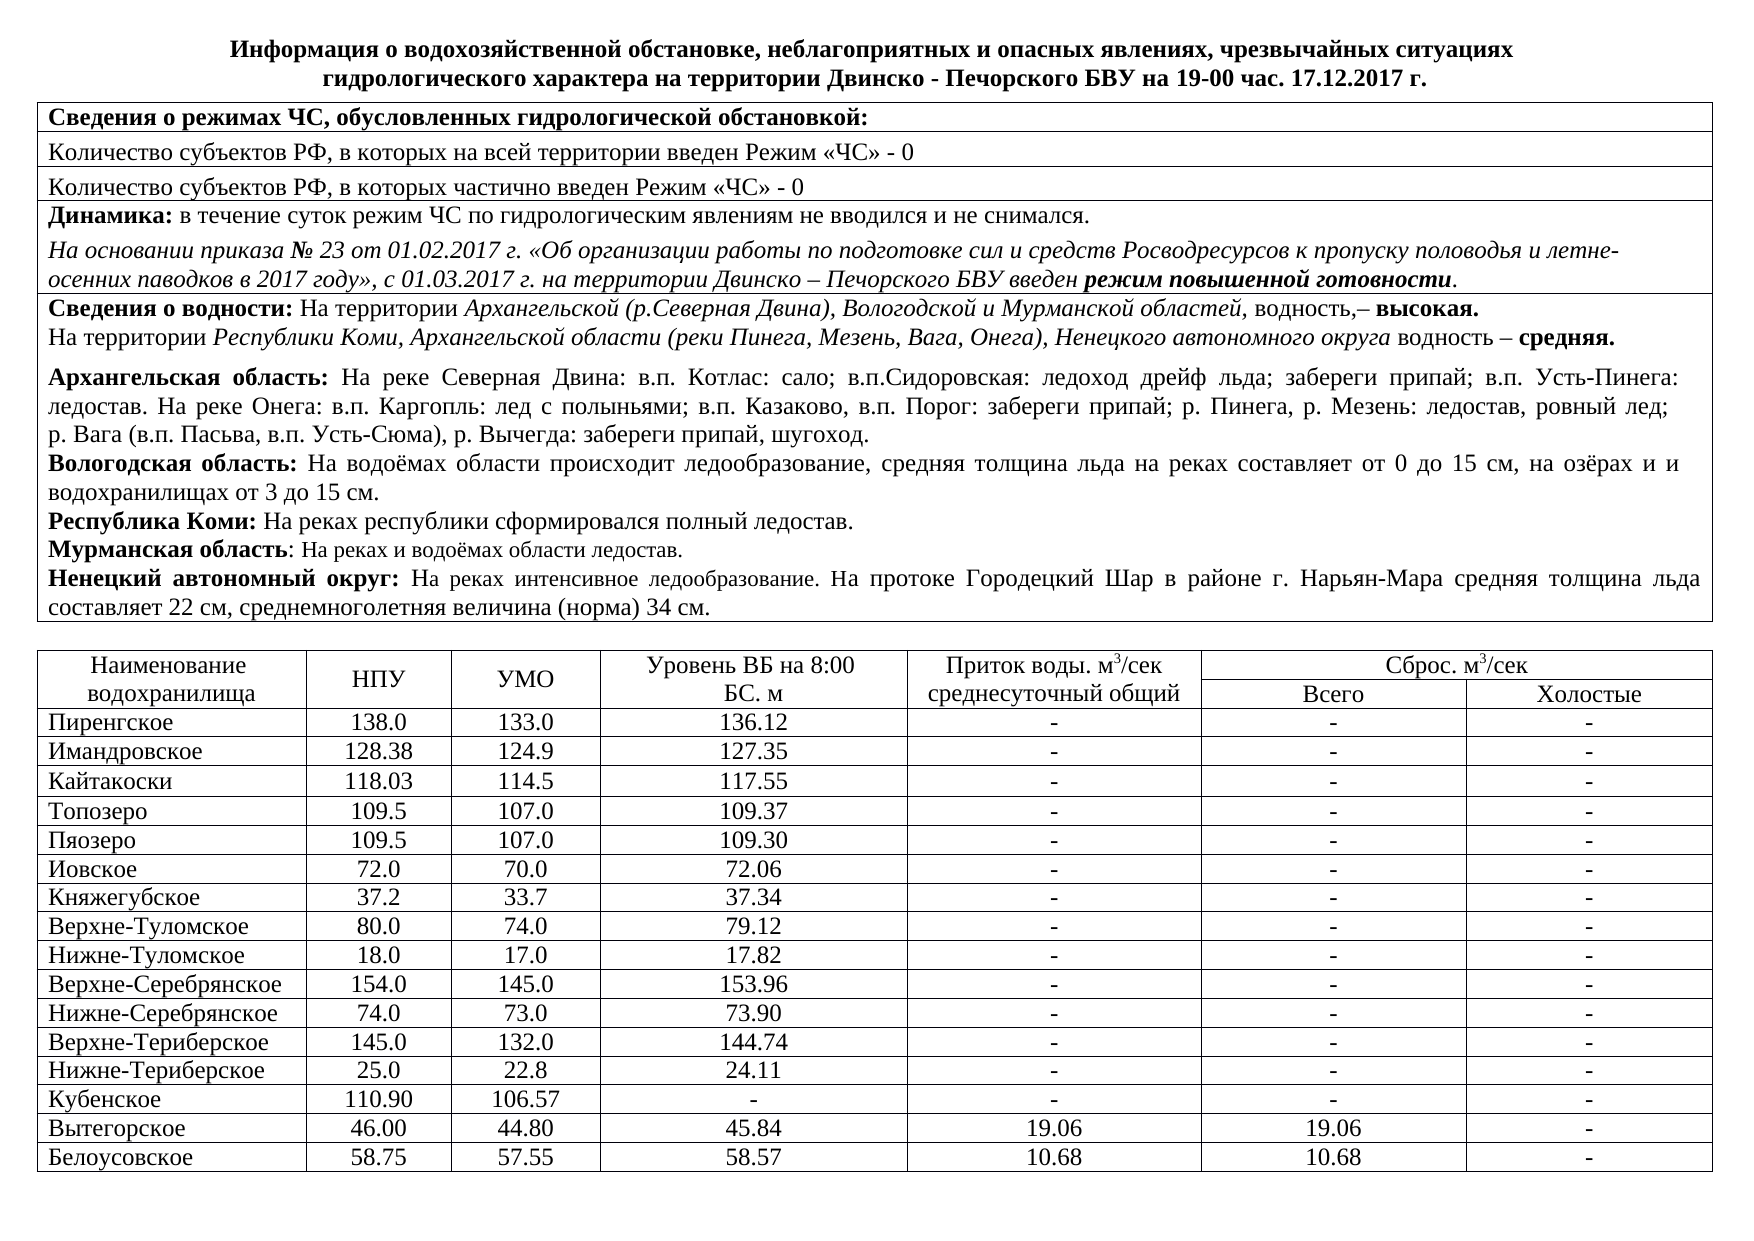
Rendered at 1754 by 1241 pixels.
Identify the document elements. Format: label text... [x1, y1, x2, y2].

table_header Сведения о режимах ЧС, обусловленных гидрологической обстановкой: [38, 103, 1712, 131]
table_cell Количество субъектов РФ, в которых частично введен Режим «ЧС» - 0 [38, 167, 1712, 200]
table_cell - [1202, 912, 1466, 940]
table_cell 73.90 [601, 999, 907, 1027]
table_cell - [908, 855, 1201, 882]
table_cell 70.0 [452, 855, 600, 882]
table_cell 72.0 [307, 855, 451, 882]
table_cell - [908, 709, 1201, 736]
table_header Сброс. м3/сек [1202, 651, 1712, 678]
table_cell - [1467, 970, 1712, 998]
table_cell - [1467, 941, 1712, 969]
table_cell 106.57 [452, 1085, 600, 1113]
table_cell 25.0 [307, 1057, 451, 1084]
table_cell 124.9 [452, 737, 600, 765]
table_cell 10.68 [1202, 1143, 1466, 1171]
table_cell - [908, 797, 1201, 825]
table_cell 37.34 [601, 884, 907, 911]
table_cell 74.0 [307, 999, 451, 1027]
table_cell 127.35 [601, 737, 907, 765]
table_cell - [908, 737, 1201, 765]
table_cell - [1202, 797, 1466, 825]
table_cell - [1467, 826, 1712, 853]
table_cell 109.5 [307, 826, 451, 853]
table_cell Нижне-Серебрянское [38, 999, 306, 1027]
table_header НПУ [307, 651, 451, 707]
subtitle Информация о водохозяйственной обстановке, неблагоприятных и опасных явлениях, чрезвычайных ситуациях гидрологического характера на территории Двинско - Печорского БВУ на 19-00 час. 17.12.2017 г. [37, 34, 1713, 92]
table_cell - [1467, 1028, 1712, 1056]
table_cell 18.0 [307, 941, 451, 969]
table_cell Белоусовское [38, 1143, 306, 1171]
table_cell - [1467, 912, 1712, 940]
table_cell 24.11 [601, 1057, 907, 1084]
table_cell Вытегорское [38, 1114, 306, 1142]
subtitle Остальные данные без изменений. [54, 622, 1713, 650]
table_cell 73.0 [452, 999, 600, 1027]
table_cell 153.96 [601, 970, 907, 998]
table_cell 17.82 [601, 941, 907, 969]
table_cell - [908, 970, 1201, 998]
table_cell 46.00 [307, 1114, 451, 1142]
table_cell Топозеро [38, 797, 306, 825]
table_cell - [1202, 1028, 1466, 1056]
table_cell 109.37 [601, 797, 907, 825]
table_cell 132.0 [452, 1028, 600, 1056]
table_header Приток воды. м3/сек среднесуточный общий [908, 651, 1201, 707]
table_cell 79.12 [601, 912, 907, 940]
table_cell - [1467, 1057, 1712, 1084]
table_cell - [908, 884, 1201, 911]
table_cell - [1467, 999, 1712, 1027]
table_cell - [908, 1057, 1201, 1084]
table_cell 109.5 [307, 797, 451, 825]
table_cell 44.80 [452, 1114, 600, 1142]
table_cell 72.06 [601, 855, 907, 882]
table_cell Княжегубское [38, 884, 306, 911]
table_cell - [1467, 884, 1712, 911]
table_cell Всего [1202, 680, 1466, 707]
table_header Наименование водохранилища [38, 651, 306, 707]
table_cell 58.57 [601, 1143, 907, 1171]
table_cell Кубенское [38, 1085, 306, 1113]
table_cell - [1202, 884, 1466, 911]
table_cell Верхне-Териберское [38, 1028, 306, 1056]
table_cell 45.84 [601, 1114, 907, 1142]
table_cell Динамика: в течение суток режим ЧС по гидрологическим явлениям не вводился и не снимался. На основании приказа № 23 от 01.02.2017 г. «Об организации работы по подготовке сил и средств Росводресурсов к пропуску половодья и летне-осенних паводков в 2017 году», с 01.03.2017 г. на территории Двинско – Печорского БВУ введен режим повышенной готовности. [38, 201, 1712, 293]
table_cell - [1202, 941, 1466, 969]
table_cell 138.0 [307, 709, 451, 736]
table_cell 136.12 [601, 709, 907, 736]
table_cell - [1202, 709, 1466, 736]
table_cell - [1467, 855, 1712, 882]
table_cell - [1467, 1085, 1712, 1113]
table_cell 10.68 [908, 1143, 1201, 1171]
table_cell - [1467, 797, 1712, 825]
table_cell - [1202, 970, 1466, 998]
table_cell - [908, 999, 1201, 1027]
table_cell 17.0 [452, 941, 600, 969]
table_cell - [601, 1085, 907, 1113]
table_cell Верхне-Туломское [38, 912, 306, 940]
table_cell 22.8 [452, 1057, 600, 1084]
table_cell - [1467, 766, 1712, 796]
table_cell 117.55 [601, 766, 907, 796]
table_cell Кайтакоски [38, 766, 306, 796]
table_cell - [1202, 737, 1466, 765]
table_cell - [908, 1028, 1201, 1056]
table_cell 33.7 [452, 884, 600, 911]
table_cell 110.90 [307, 1085, 451, 1113]
table_cell 37.2 [307, 884, 451, 911]
table_cell 58.75 [307, 1143, 451, 1171]
table_cell - [1202, 855, 1466, 882]
table_cell - [908, 766, 1201, 796]
table_cell 19.06 [908, 1114, 1201, 1142]
table_cell 74.0 [452, 912, 600, 940]
table_cell Пяозеро [38, 826, 306, 853]
table_cell - [1202, 766, 1466, 796]
table_cell - [908, 941, 1201, 969]
table_cell 107.0 [452, 797, 600, 825]
table_cell 57.55 [452, 1143, 600, 1171]
table_cell Нижне-Териберское [38, 1057, 306, 1084]
table_cell 128.38 [307, 737, 451, 765]
table_header УМО [452, 651, 600, 707]
table_cell 114.5 [452, 766, 600, 796]
table_cell Имандровское [38, 737, 306, 765]
table_cell 145.0 [452, 970, 600, 998]
table_cell - [908, 912, 1201, 940]
table_cell 145.0 [307, 1028, 451, 1056]
table_cell - [1202, 999, 1466, 1027]
table_header Уровень ВБ на 8:00 БС. м [601, 651, 907, 707]
table_cell 80.0 [307, 912, 451, 940]
table_cell - [1467, 1114, 1712, 1142]
table_cell Сведения о водности: На территории Архангельской (р.Северная Двина), Вологодской и Мурманской областей, водность,– высокая. На территории Республики Коми, Архангельской области (реки Пинега, Мезень, Вага, Онега), Ненецкого автономного округа водность – средняя. Архангельская область: На реке Северная Двина: в.п. Котлас: сало; в.п.Сидоровская: ледоход дрейф льда; забереги припай; в.п. Усть-Пинега: ледостав. На реке Онега: в.п. Каргопль: лед с полыньями; в.п. Казаково, в.п. Порог: забереги припай; р. Пинега, р. Мезень: ледостав, ровный лед; р. Вага (в.п. Пасьва, в.п. Усть-Сюма), р. Вычегда: забереги припай, шугоход. Вологодская область: На водоёмах области происходит ледообразование, средняя толщина льда на реках составляет от 0 до 15 см, на озёрах и и водохранилищах от 3 до 15 см. Республика Коми: На реках республики сформировался полный ледостав. Мурманская область: На реках и водоёмах области ледостав. Ненецкий автономный округ: На реках интенсивное ледообразование. На протоке Городецкий Шар в районе г. Нарьян-Мара средняя толщина льда составляет 22 см, среднемноголетняя величина (норма) 34 см. [38, 294, 1712, 621]
table_cell - [1467, 737, 1712, 765]
table_cell - [1467, 1143, 1712, 1171]
table_cell Количество субъектов РФ, в которых на всей территории введен Режим «ЧС» - 0 [38, 132, 1712, 166]
table_cell 118.03 [307, 766, 451, 796]
table_cell 109.30 [601, 826, 907, 853]
table_cell 154.0 [307, 970, 451, 998]
table_cell - [1467, 709, 1712, 736]
table_cell 19.06 [1202, 1114, 1466, 1142]
table_cell 133.0 [452, 709, 600, 736]
table_cell - [908, 1085, 1201, 1113]
table_cell - [1202, 826, 1466, 853]
table_cell Нижне-Туломское [38, 941, 306, 969]
table_cell 107.0 [452, 826, 600, 853]
table_cell - [1202, 1057, 1466, 1084]
table_cell - [1202, 1085, 1466, 1113]
table_cell - [908, 826, 1201, 853]
table_cell Верхне-Серебрянское [38, 970, 306, 998]
table_cell 144.74 [601, 1028, 907, 1056]
table_cell Пиренгское [38, 709, 306, 736]
table_cell Холостые [1467, 680, 1712, 707]
table_cell Иовское [38, 855, 306, 882]
